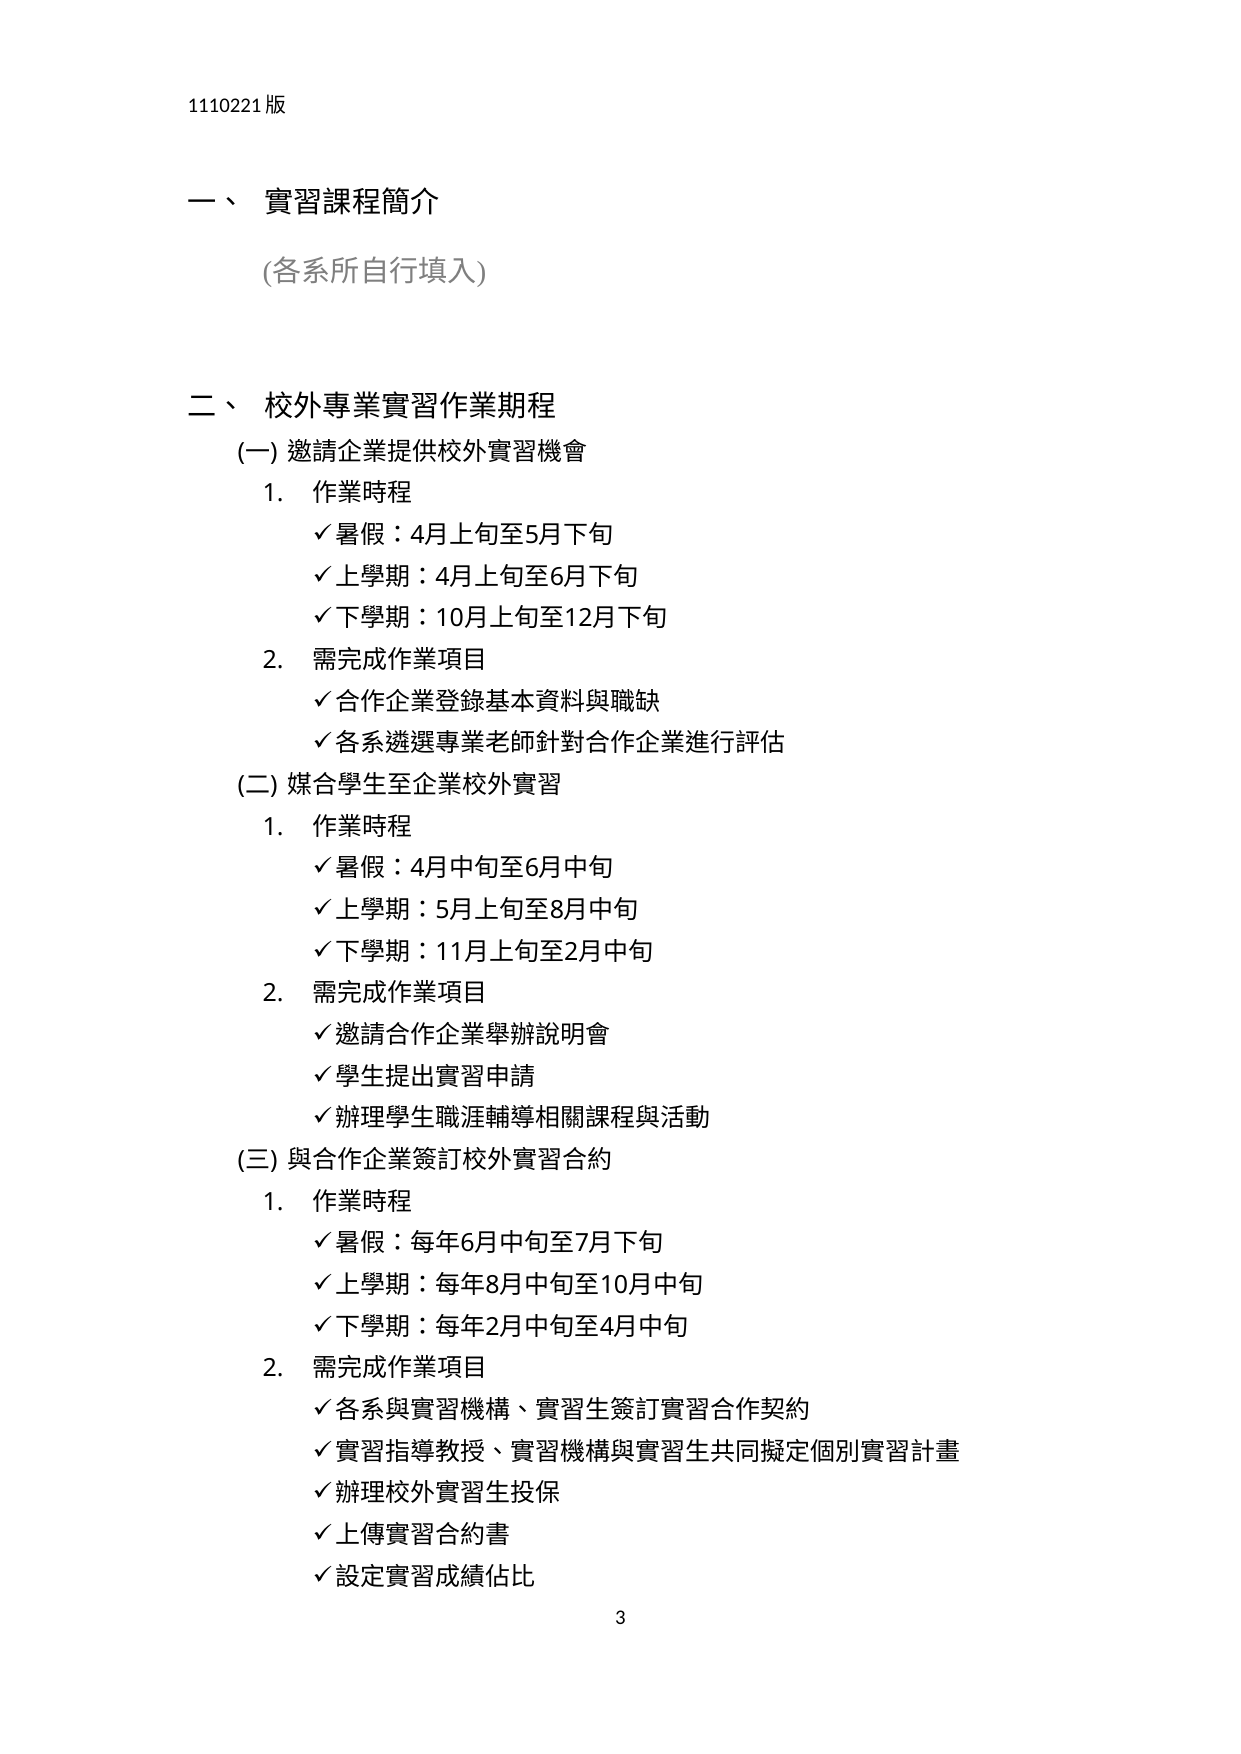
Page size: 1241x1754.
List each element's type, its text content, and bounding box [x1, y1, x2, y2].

list 辦理學生職涯輔導相關課程與活動 [312, 1098, 1053, 1134]
list 上學期：4月上旬至6月下旬 [312, 556, 1053, 592]
list 下學期：10月上旬至12月下旬 [312, 598, 1053, 634]
list 作業時程 [262, 806, 1053, 842]
list 暑假：4月上旬至5月下旬 [312, 514, 1053, 551]
list 下學期：每年2月中旬至4月中旬 [312, 1306, 1053, 1342]
list 合作企業登錄基本資料與職缺 [312, 681, 1053, 717]
list 需完成作業項目 [262, 639, 1053, 676]
list 需完成作業項目 [262, 973, 1053, 1009]
list 上學期：5月上旬至8月中旬 [312, 889, 1053, 926]
list 作業時程 [262, 473, 1053, 509]
text (各系所自行填入) [262, 227, 1053, 289]
list 作業時程 [262, 1181, 1053, 1217]
list 設定實習成績佔比 [312, 1556, 1053, 1592]
list 上傳實習合約書 [312, 1514, 1053, 1551]
list 邀請企業提供校外實習機會 [237, 431, 1053, 467]
list 實習指導教授、實習機構與實習生共同擬定個別實習計畫 [312, 1431, 1053, 1467]
list 需完成作業項目 [262, 1348, 1053, 1384]
list 邀請合作企業舉辦說明會 [312, 1014, 1053, 1051]
list 實習課程簡介 [187, 158, 1053, 221]
list 與合作企業簽訂校外實習合約 [237, 1139, 1053, 1176]
list 學生提出實習申請 [312, 1056, 1053, 1092]
list 辦理校外實習生投保 [312, 1473, 1053, 1509]
list 各系與實習機構、實習生簽訂實習合作契約 [312, 1389, 1053, 1426]
list 暑假：每年6月中旬至7月下旬 [312, 1223, 1053, 1259]
list 媒合學生至企業校外實習 [237, 764, 1053, 801]
list 各系遴選專業老師針對合作企業進行評估 [312, 723, 1053, 759]
list 下學期：11月上旬至2月中旬 [312, 931, 1053, 967]
list 上學期：每年8月中旬至10月中旬 [312, 1264, 1053, 1301]
list 校外專業實習作業期程 [187, 362, 1053, 425]
list 暑假：4月中旬至6月中旬 [312, 848, 1053, 884]
